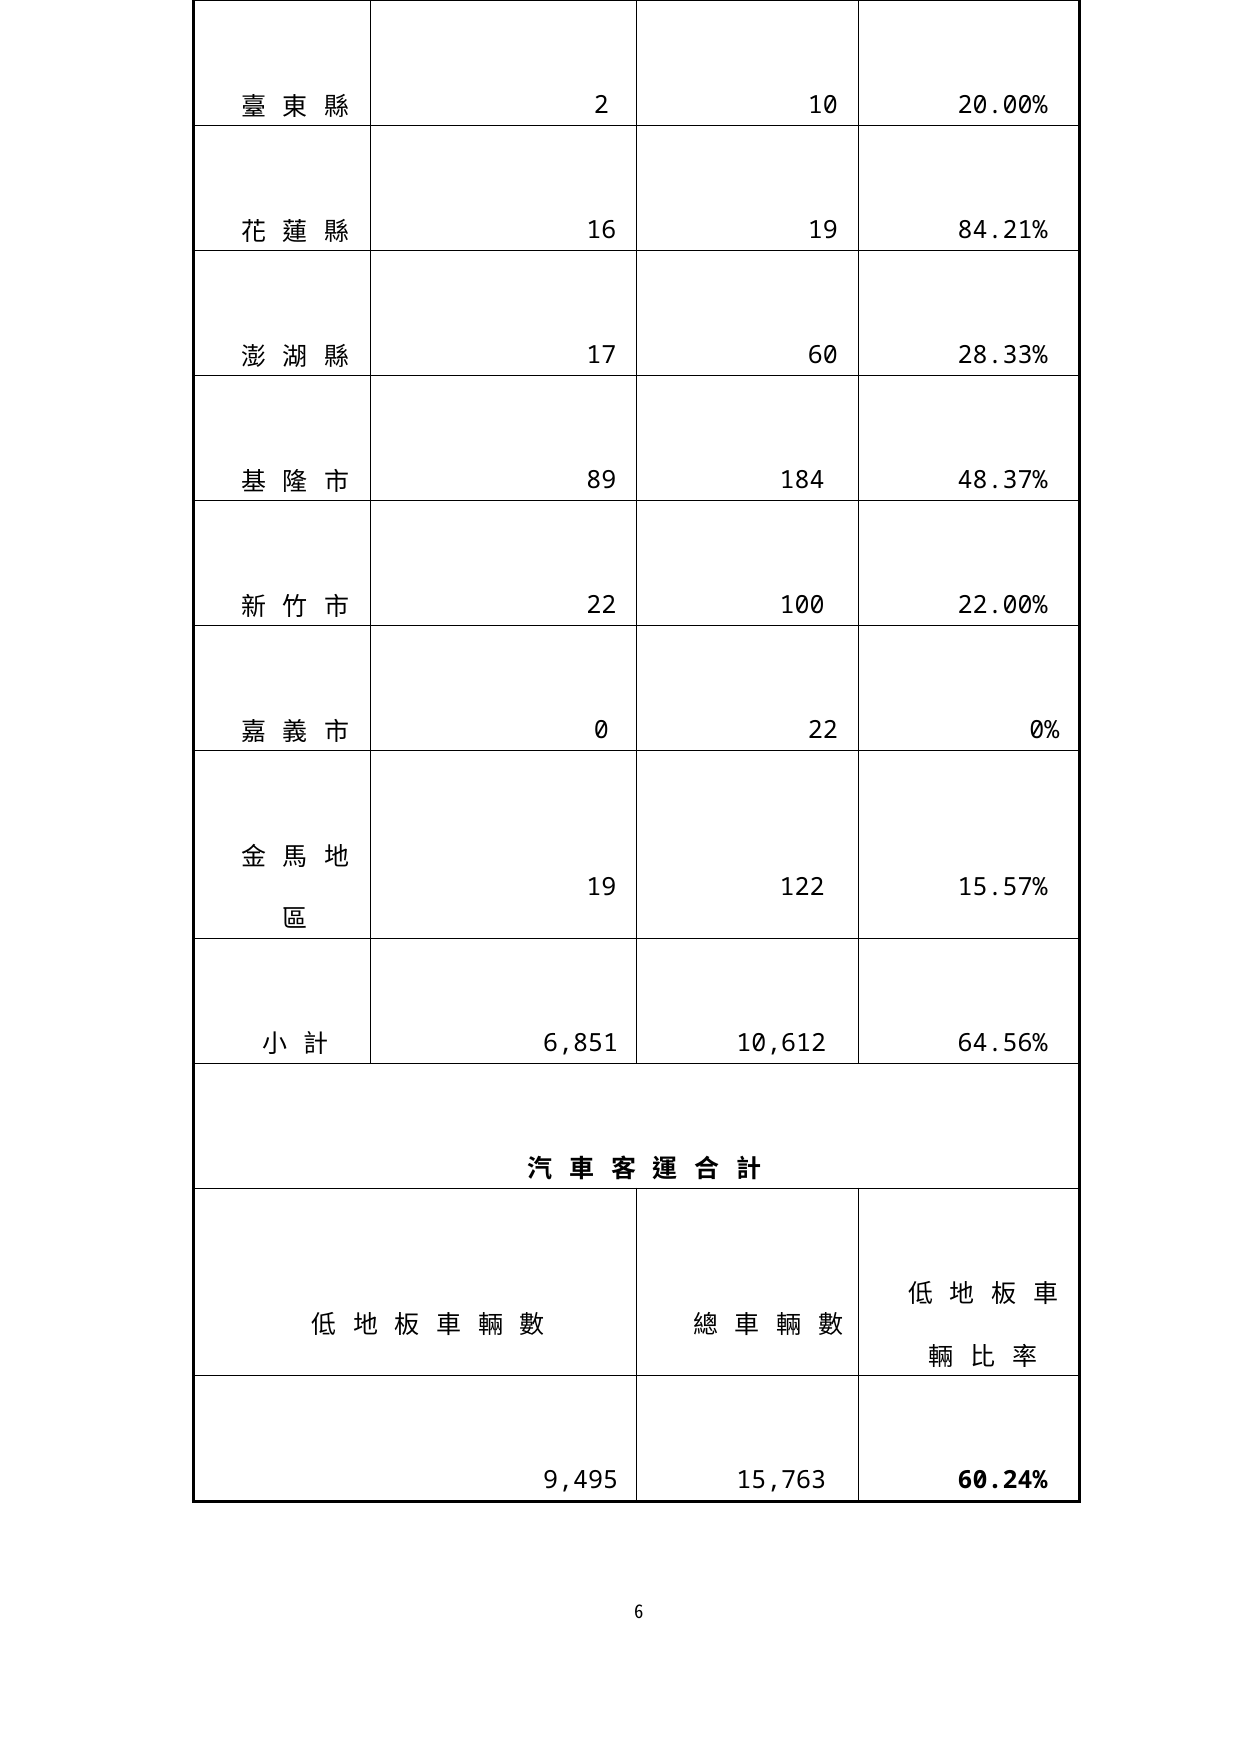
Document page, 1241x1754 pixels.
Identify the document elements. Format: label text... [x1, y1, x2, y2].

table_cell 花蓮縣 [195, 126, 370, 250]
table_cell 0% [859, 626, 1078, 750]
table_cell 20.00% [859, 1, 1078, 125]
table_cell 122 [637, 751, 858, 937]
table_cell 金馬地區 [195, 751, 370, 937]
table_cell 184 [637, 376, 858, 500]
table_cell 低地板車輛比率 [859, 1189, 1078, 1375]
table_cell 15,763 [637, 1376, 858, 1500]
table_cell 19 [637, 126, 858, 250]
table_cell 64.56% [859, 939, 1078, 1062]
table_cell 48.37% [859, 376, 1078, 500]
table_cell 新竹市 [195, 501, 370, 625]
table_cell 10 [637, 1, 858, 125]
table_cell 嘉義市 [195, 626, 370, 750]
table_cell 28.33% [859, 251, 1078, 375]
table_cell 16 [371, 126, 636, 250]
table_cell 低地板車輛數 [195, 1189, 636, 1375]
table_cell 9,495 [195, 1376, 636, 1500]
table_cell 15.57% [859, 751, 1078, 937]
table_cell 10,612 [637, 939, 858, 1062]
table_cell 基隆市 [195, 376, 370, 500]
table_cell 22.00% [859, 501, 1078, 625]
table_cell 22 [637, 626, 858, 750]
table_cell 100 [637, 501, 858, 625]
table_cell 19 [371, 751, 636, 937]
table_cell 84.21% [859, 126, 1078, 250]
table_cell 60 [637, 251, 858, 375]
table_cell 17 [371, 251, 636, 375]
table_cell 總車輛數 [637, 1189, 858, 1375]
table_cell 汽車客運合計 [195, 1064, 1078, 1187]
table_cell 小計 [195, 939, 370, 1062]
table_cell 臺東縣 [195, 1, 370, 125]
table_cell 0 [371, 626, 636, 750]
table_cell 89 [371, 376, 636, 500]
table_cell 60.24% [859, 1376, 1078, 1500]
table_cell 6,851 [371, 939, 636, 1062]
table_cell 22 [371, 501, 636, 625]
table_cell 澎湖縣 [195, 251, 370, 375]
table_cell 2 [371, 1, 636, 125]
